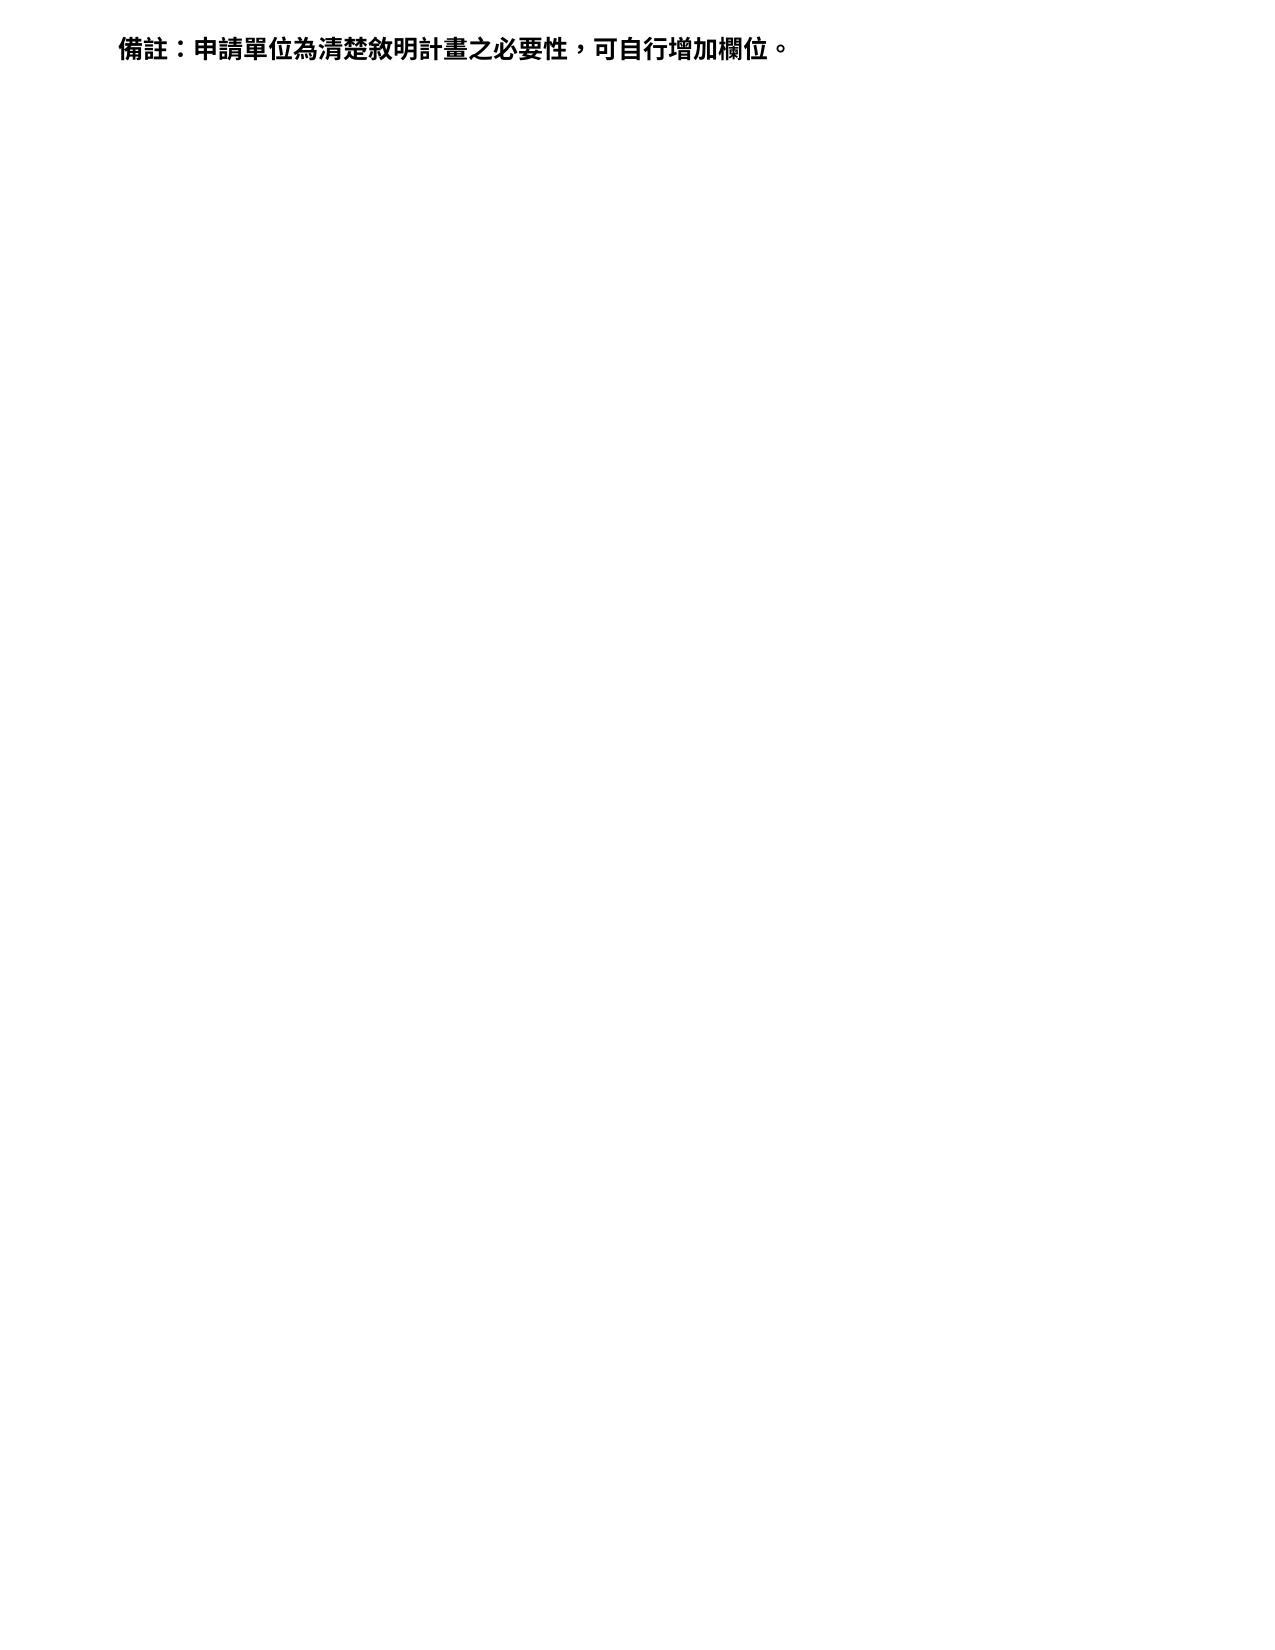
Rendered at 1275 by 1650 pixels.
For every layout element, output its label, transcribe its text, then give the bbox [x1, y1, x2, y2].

text 備註：申請單位為清楚敘明計畫之必要性，可自行增加欄位。 [118, 29, 1157, 66]
